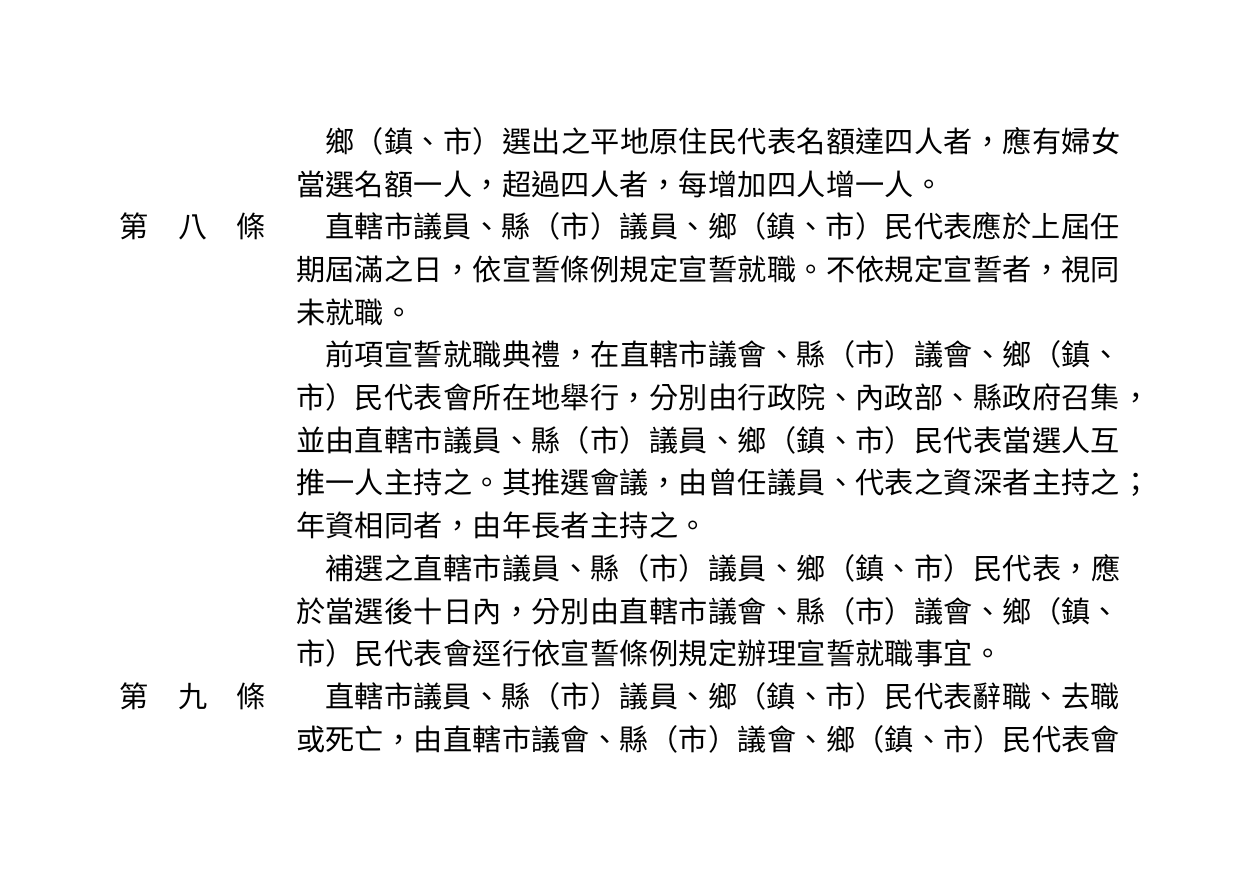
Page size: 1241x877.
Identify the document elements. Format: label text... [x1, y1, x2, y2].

text 鄉（鎮、市）選出之平地原住民代表名額達四人者，應有婦女當選名額一人，超過四人者，每增加四人增一人。 [267, 118, 1121, 203]
text 前項宣誓就職典禮，在直轄市議會、縣（市）議會、鄉（鎮、市）民代表會所在地舉行，分別由行政院、內政部、縣政府召集，並由直轄市議員、縣（市）議員、鄉（鎮、市）民代表當選人互推一人主持之。其推選會議，由曾任議員、代表之資深者主持之；年資相同者，由年長者主持之。 [267, 332, 1121, 545]
text 補選之直轄市議員、縣（市）議員、鄉（鎮、市）民代表，應於當選後十日內，分別由直轄市議會、縣（市）議會、鄉（鎮、市）民代表會逕行依宣誓條例規定辦理宣誓就職事宜。 [267, 545, 1121, 673]
text 第 八 條 直轄市議員、縣（市）議員、鄉（鎮、市）民代表應於上屆任期屆滿之日，依宣誓條例規定宣誓就職。不依規定宣誓者，視同未就職。 [119, 203, 1121, 332]
text 第 九 條 直轄市議員、縣（市）議員、鄉（鎮、市）民代表辭職、去職或死亡，由直轄市議會、縣（市）議會、鄉（鎮、市）民代表會 [119, 673, 1121, 759]
